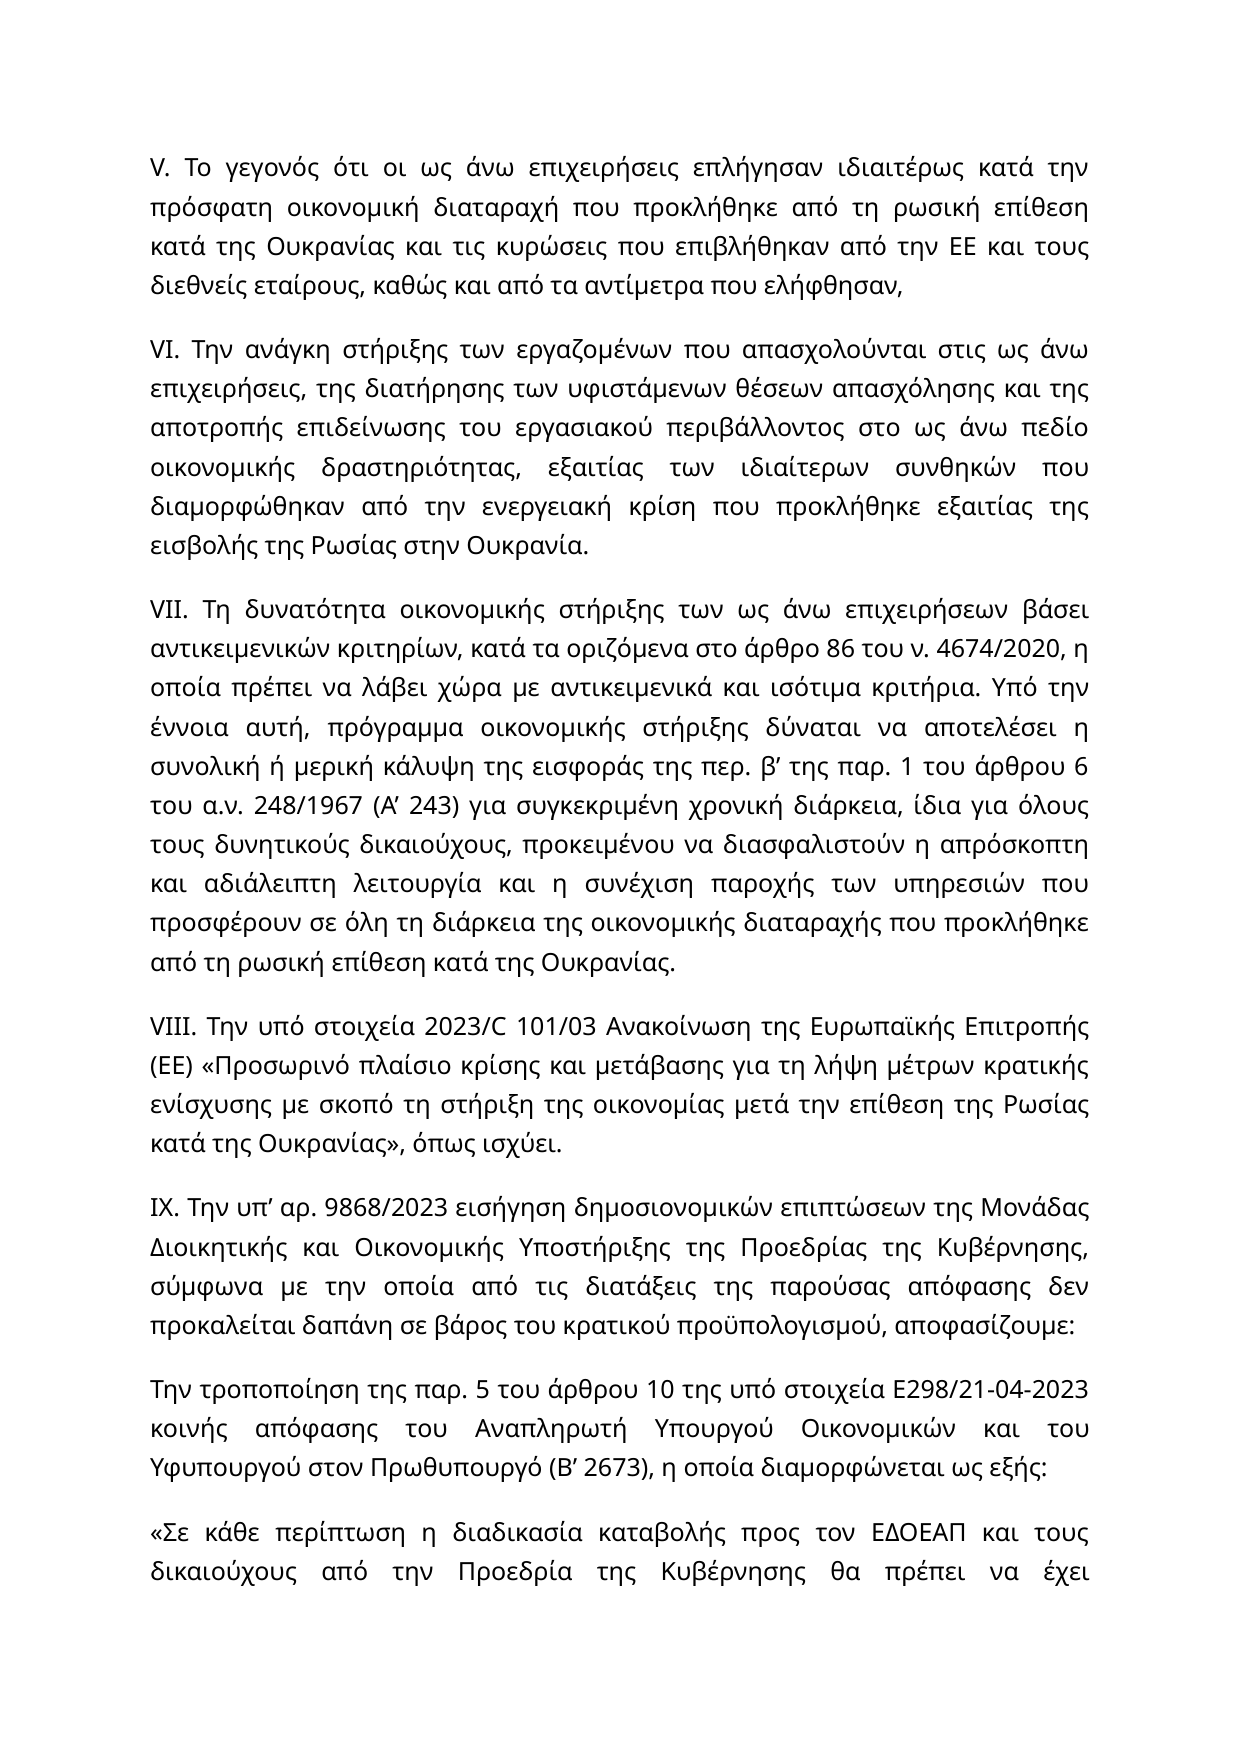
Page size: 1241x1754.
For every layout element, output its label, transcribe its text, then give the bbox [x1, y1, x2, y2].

text IX. Την υπ’ αρ. 9868/2023 εισήγηση δημοσιονομικών επιπτώσεων της Μονάδας Διοικητικής και Οικονομικής Υποστήριξης της Προεδρίας της Κυβέρνησης, σύμφωνα με την οποία από τις διατάξεις της παρούσας απόφασης δεν προκαλείται δαπάνη σε βάρος του κρατικού προϋπολογισμού, αποφασίζουμε: [150, 1190, 1090, 1342]
text Την τροποποίηση της παρ. 5 του άρθρου 10 της υπό στοιχεία Ε298/21-04-2023 κοινής απόφασης του Αναπληρωτή Υπουργού Οικονομικών και του Υφυπουργού στον Πρωθυπουργό (Β’ 2673), η οποία διαμορφώνεται ως εξής: [150, 1372, 1090, 1484]
text VI. Την ανάγκη στήριξης των εργαζομένων που απασχολούνται στις ως άνω επιχειρήσεις, της διατήρησης των υφιστάμενων θέσεων απασχόλησης και της αποτροπής επιδείνωσης του εργασιακού περιβάλλοντος στο ως άνω πεδίο οικονομικής δραστηριότητας, εξαιτίας των ιδιαίτερων συνθηκών που διαμορφώθηκαν από την ενεργειακή κρίση που προκλήθηκε εξαιτίας της εισβολής της Ρωσίας στην Ουκρανία. [150, 332, 1090, 562]
text «Σε κάθε περίπτωση η διαδικασία καταβολής προς τον ΕΔΟΕΑΠ και τους δικαιούχους από την Προεδρία της Κυβέρνησης θα πρέπει να έχει [150, 1514, 1090, 1587]
text VII. Τη δυνατότητα οικονομικής στήριξης των ως άνω επιχειρήσεων βάσει αντικειμενικών κριτηρίων, κατά τα οριζόμενα στο άρθρο 86 του ν. 4674/2020, η οποία πρέπει να λάβει χώρα με αντικειμενικά και ισότιμα κριτήρια. Υπό την έννοια αυτή, πρόγραμμα οικονομικής στήριξης δύναται να αποτελέσει η συνολική ή μερική κάλυψη της εισφοράς της περ. β’ της παρ. 1 του άρθρου 6 του α.ν. 248/1967 (Α’ 243) για συγκεκριμένη χρονική διάρκεια, ίδια για όλους τους δυνητικούς δικαιούχους, προκειμένου να διασφαλιστούν η απρόσκοπτη και αδιάλειπτη λειτουργία και η συνέχιση παροχής των υπηρεσιών που προσφέρουν σε όλη τη διάρκεια της οικονομικής διαταραχής που προκλήθηκε από τη ρωσική επίθεση κατά της Ουκρανίας. [150, 592, 1090, 978]
text V. Το γεγονός ότι οι ως άνω επιχειρήσεις επλήγησαν ιδιαιτέρως κατά την πρόσφατη οικονομική διαταραχή που προκλήθηκε από τη ρωσική επίθεση κατά της Ουκρανίας και τις κυρώσεις που επιβλήθηκαν από την ΕΕ και τους διεθνείς εταίρους, καθώς και από τα αντίμετρα που ελήφθησαν, [150, 150, 1090, 302]
text VIII. Την υπό στοιχεία 2023/C 101/03 Ανακοίνωση της Ευρωπαϊκής Επιτροπής (ΕΕ) «Προσωρινό πλαίσιο κρίσης και μετάβασης για τη λήψη μέτρων κρατικής ενίσχυσης με σκοπό τη στήριξη της οικονομίας μετά την επίθεση της Ρωσίας κατά της Ουκρανίας», όπως ισχύει. [150, 1008, 1090, 1160]
